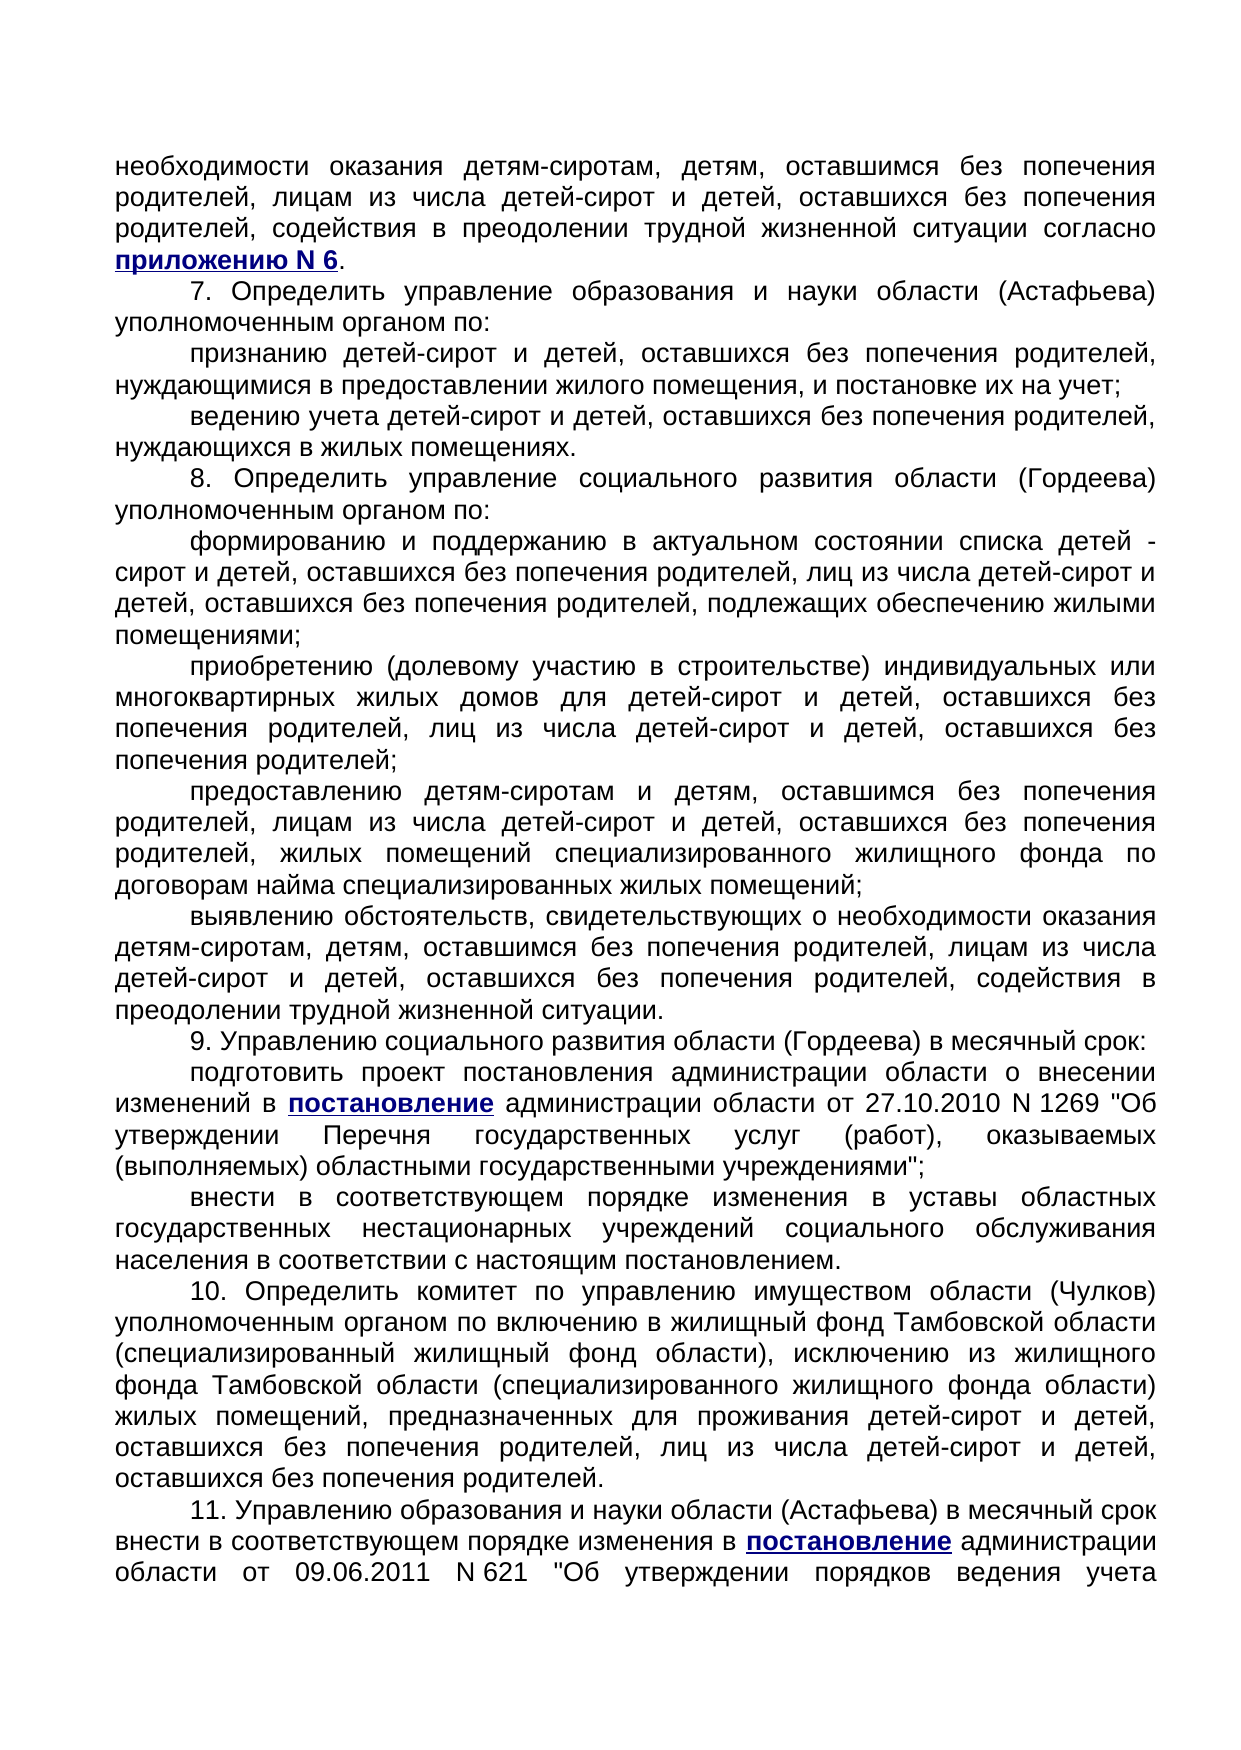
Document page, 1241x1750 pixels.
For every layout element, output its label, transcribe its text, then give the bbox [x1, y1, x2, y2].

text 7. Определить управление образования и науки области (Астафьева) уполномоченным органом по: [114, 275, 1157, 337]
text необходимости оказания детям-сиротам, детям, оставшимся без попечения родителей, лицам из числа детей-сирот и детей, оставшихся без попечения родителей, содействия в преодолении трудной жизненной ситуации согласно приложению N 6. [114, 150, 1157, 275]
text 11. Управлению образования и науки области (Астафьева) в месячный срок внести в соответствующем порядке изменения в постановление администрации области от 09.06.2011 N 621 "Об утверждении порядков ведения учета [114, 1494, 1157, 1587]
text 9. Управлению социального развития области (Гордеева) в месячный срок: [114, 1025, 1157, 1056]
text приобретению (долевому участию в строительстве) индивидуальных или многоквартирных жилых домов для детей-сирот и детей, оставшихся без попечения родителей, лиц из числа детей-сирот и детей, оставшихся без попечения родителей; [114, 650, 1157, 775]
text предоставлению детям-сиротам и детям, оставшимся без попечения родителей, лицам из числа детей-сирот и детей, оставшихся без попечения родителей, жилых помещений специализированного жилищного фонда по договорам найма специализированных жилых помещений; [114, 775, 1157, 900]
text формированию и поддержанию в актуальном состоянии списка детей - сирот и детей, оставшихся без попечения родителей, лиц из числа детей-сирот и детей, оставшихся без попечения родителей, подлежащих обеспечению жилыми помещениями; [114, 525, 1157, 650]
text выявлению обстоятельств, свидетельствующих о необходимости оказания детям-сиротам, детям, оставшимся без попечения родителей, лицам из числа детей-сирот и детей, оставшихся без попечения родителей, содействия в преодолении трудной жизненной ситуации. [114, 900, 1157, 1025]
text ведению учета детей-сирот и детей, оставшихся без попечения родителей, нуждающихся в жилых помещениях. [114, 400, 1157, 462]
text внести в соответствующем порядке изменения в уставы областных государственных нестационарных учреждений социального обслуживания населения в соответствии с настоящим постановлением. [114, 1181, 1157, 1275]
text 8. Определить управление социального развития области (Гордеева) уполномоченным органом по: [114, 462, 1157, 525]
text подготовить проект постановления администрации области о внесении изменений в постановление администрации области от 27.10.2010 N 1269 "Об утверждении Перечня государственных услуг (работ), оказываемых (выполняемых) областными государственными учреждениями"; [114, 1056, 1157, 1181]
text признанию детей-сирот и детей, оставшихся без попечения родителей, нуждающимися в предоставлении жилого помещения, и постановке их на учет; [114, 337, 1157, 400]
text 10. Определить комитет по управлению имуществом области (Чулков) уполномоченным органом по включению в жилищный фонд Тамбовской области (специализированный жилищный фонд области), исключению из жилищного фонда Тамбовской области (специализированного жилищного фонда области) жилых помещений, предназначенных для проживания детей-сирот и детей, оставшихся без попечения родителей, лиц из числа детей-сирот и детей, оставшихся без попечения родителей. [114, 1275, 1157, 1494]
